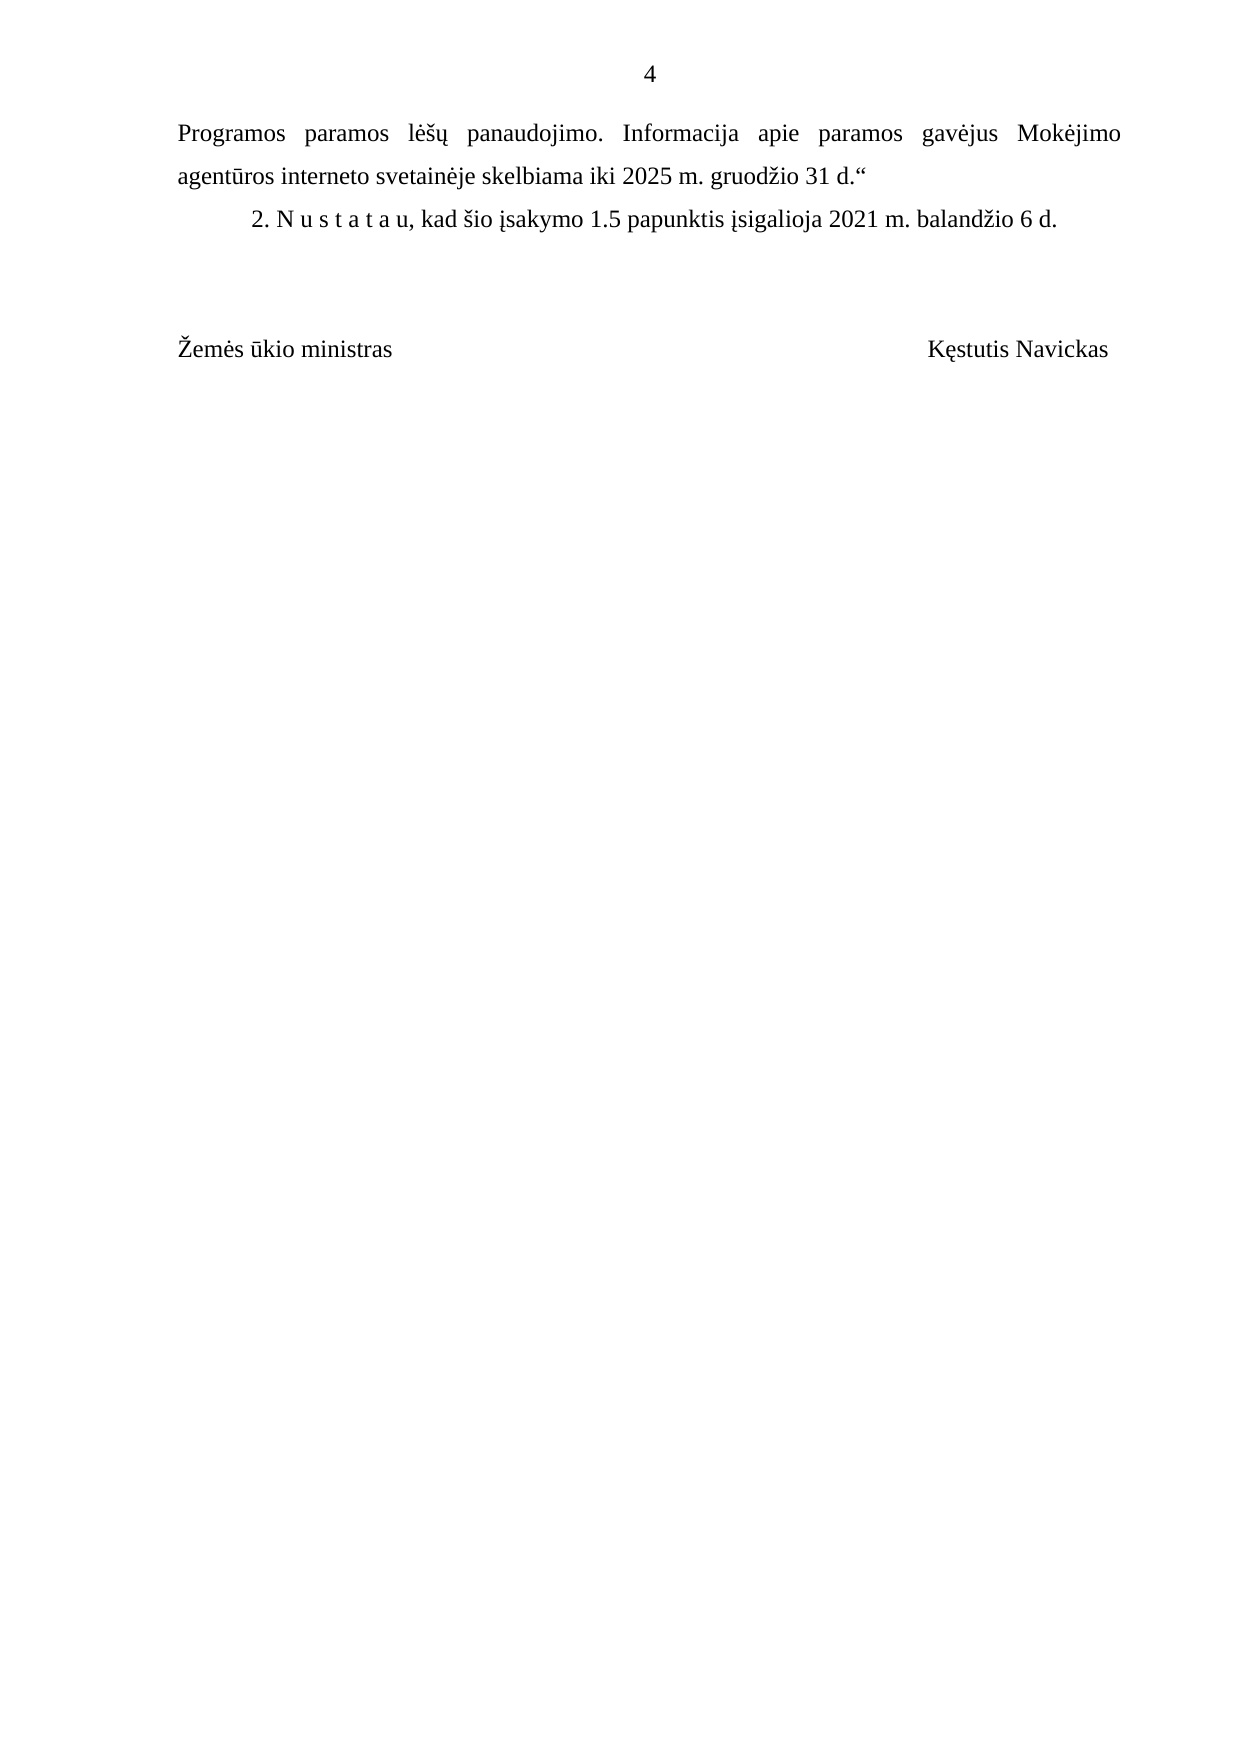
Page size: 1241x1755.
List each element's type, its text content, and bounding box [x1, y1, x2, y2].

text Programos paramos lėšų panaudojimo. Informacija apie paramos gavėjus Mokėjimo agentūros interneto svetainėje skelbiama iki 2025 m. gruodžio 31 d.“ [177, 118, 1122, 190]
text Žemės ūkio ministras Kęstutis Navickas [177, 334, 1122, 362]
text 2. N u s t a t a u, kad šio įsakymo 1.5 papunktis įsigalioja 2021 m. balandžio 6 d. [177, 204, 1122, 233]
